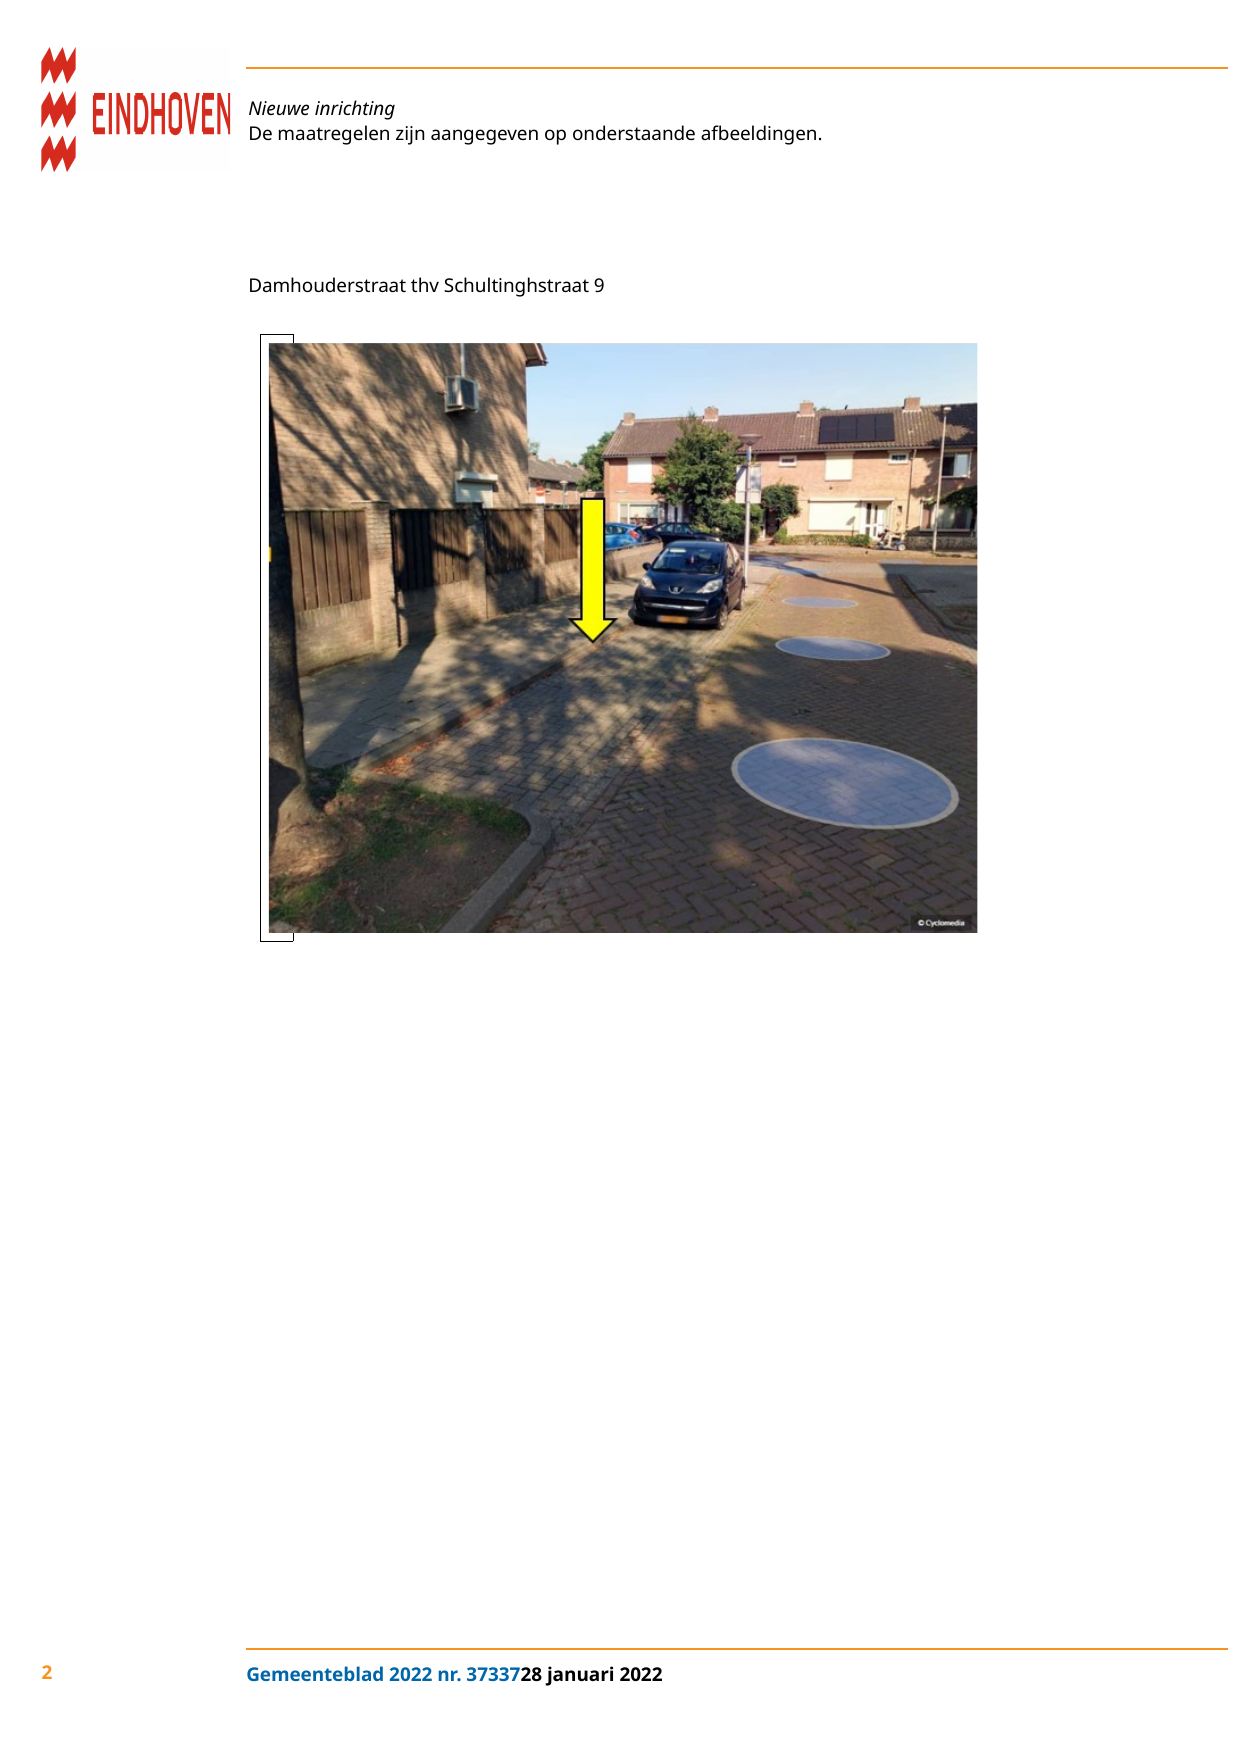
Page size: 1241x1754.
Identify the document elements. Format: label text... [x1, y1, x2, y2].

text Damhouderstraat thv Schultinghstraat 9 [248, 272, 1152, 297]
text Nieuwe inrichting [248, 95, 1152, 121]
picture [41, 47, 231, 172]
text De maatregelen zijn aangegeven op onderstaande afbeeldingen. [248, 121, 1152, 146]
picture [268, 343, 978, 933]
